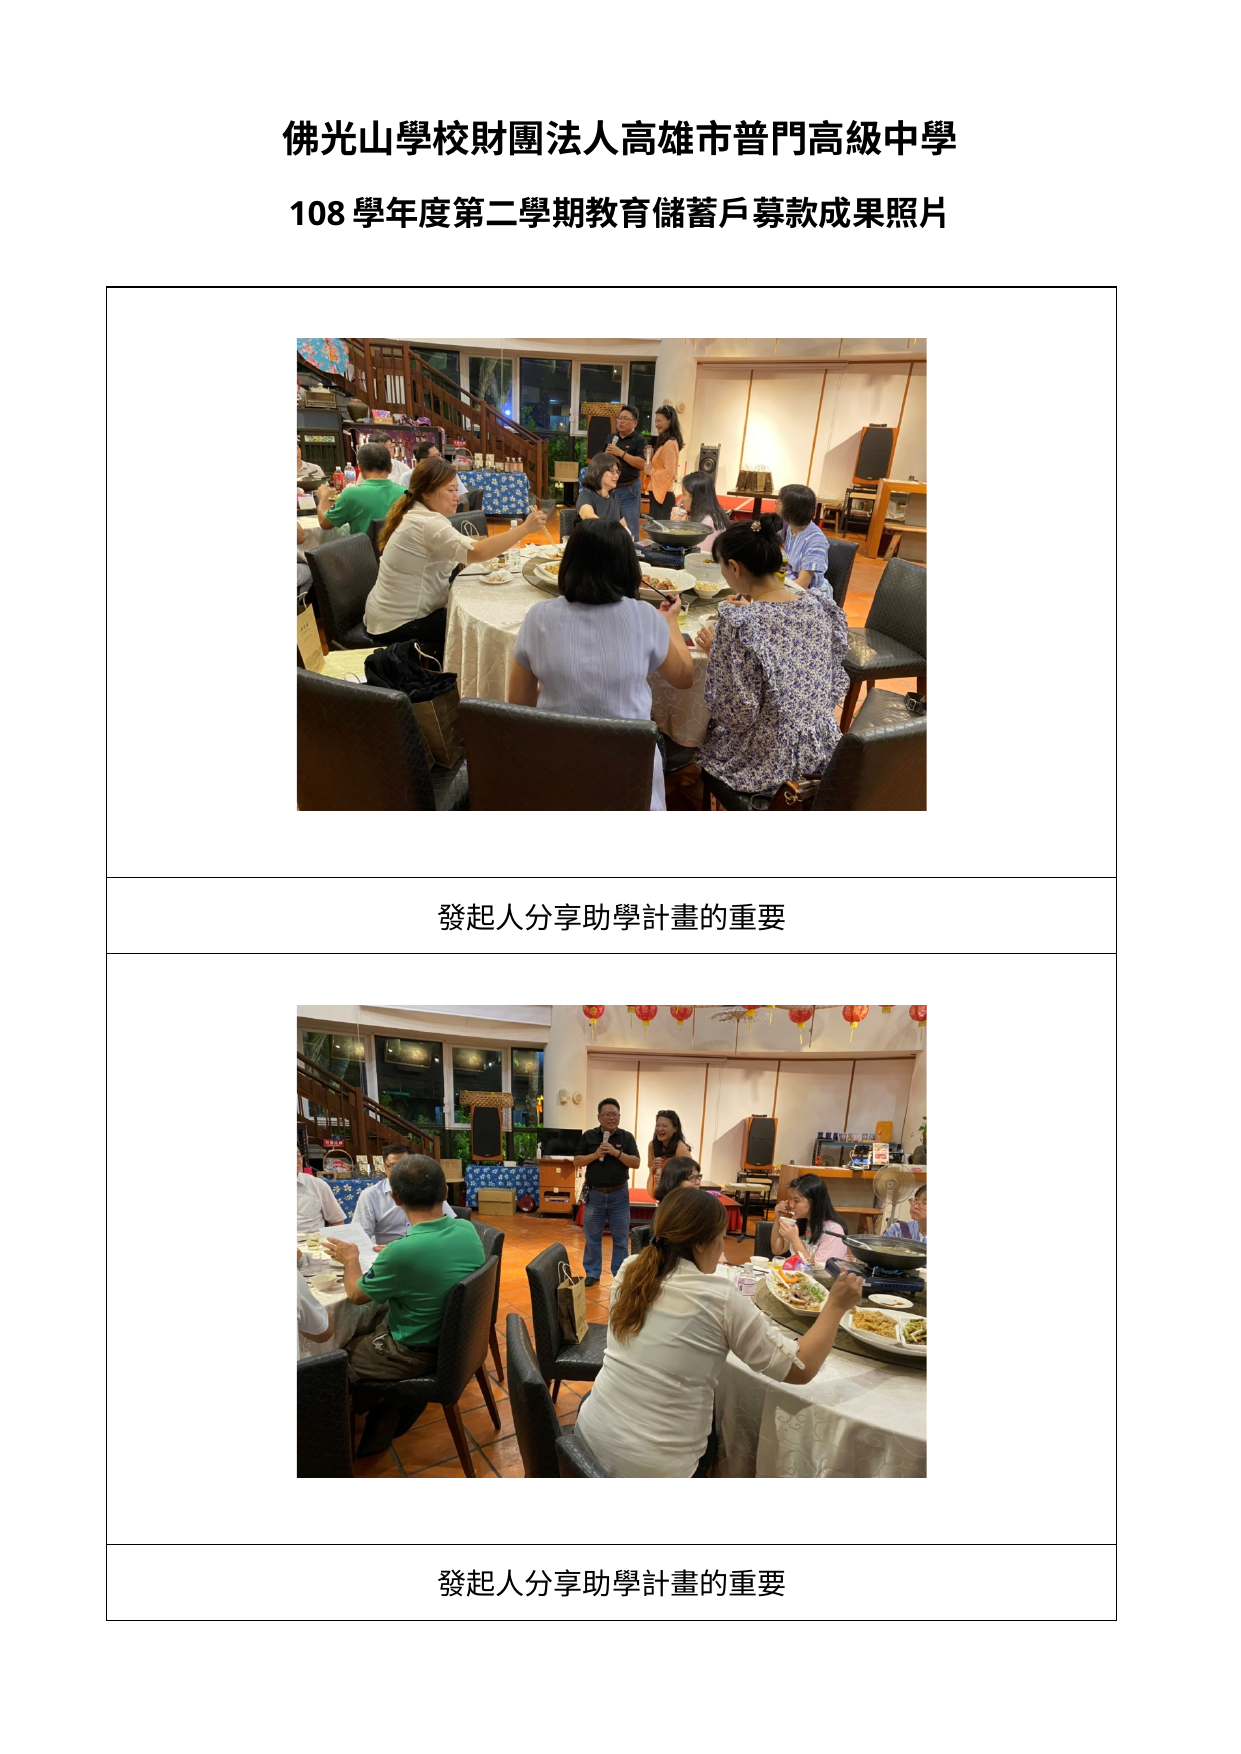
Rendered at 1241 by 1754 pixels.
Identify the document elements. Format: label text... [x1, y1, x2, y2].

text 佛光山學校財團法人高雄市普門高級中學 [118, 99, 1122, 174]
picture [296, 338, 927, 811]
table_cell 發起人分享助學計畫的重要 [107, 878, 1116, 953]
picture [296, 1005, 927, 1478]
table_cell 發起人分享助學計畫的重要 [107, 1545, 1116, 1619]
text 108學年度第二學期教育儲蓄戶募款成果照片 [118, 174, 1122, 249]
table_header [107, 288, 1116, 877]
table_cell [107, 954, 1116, 1543]
